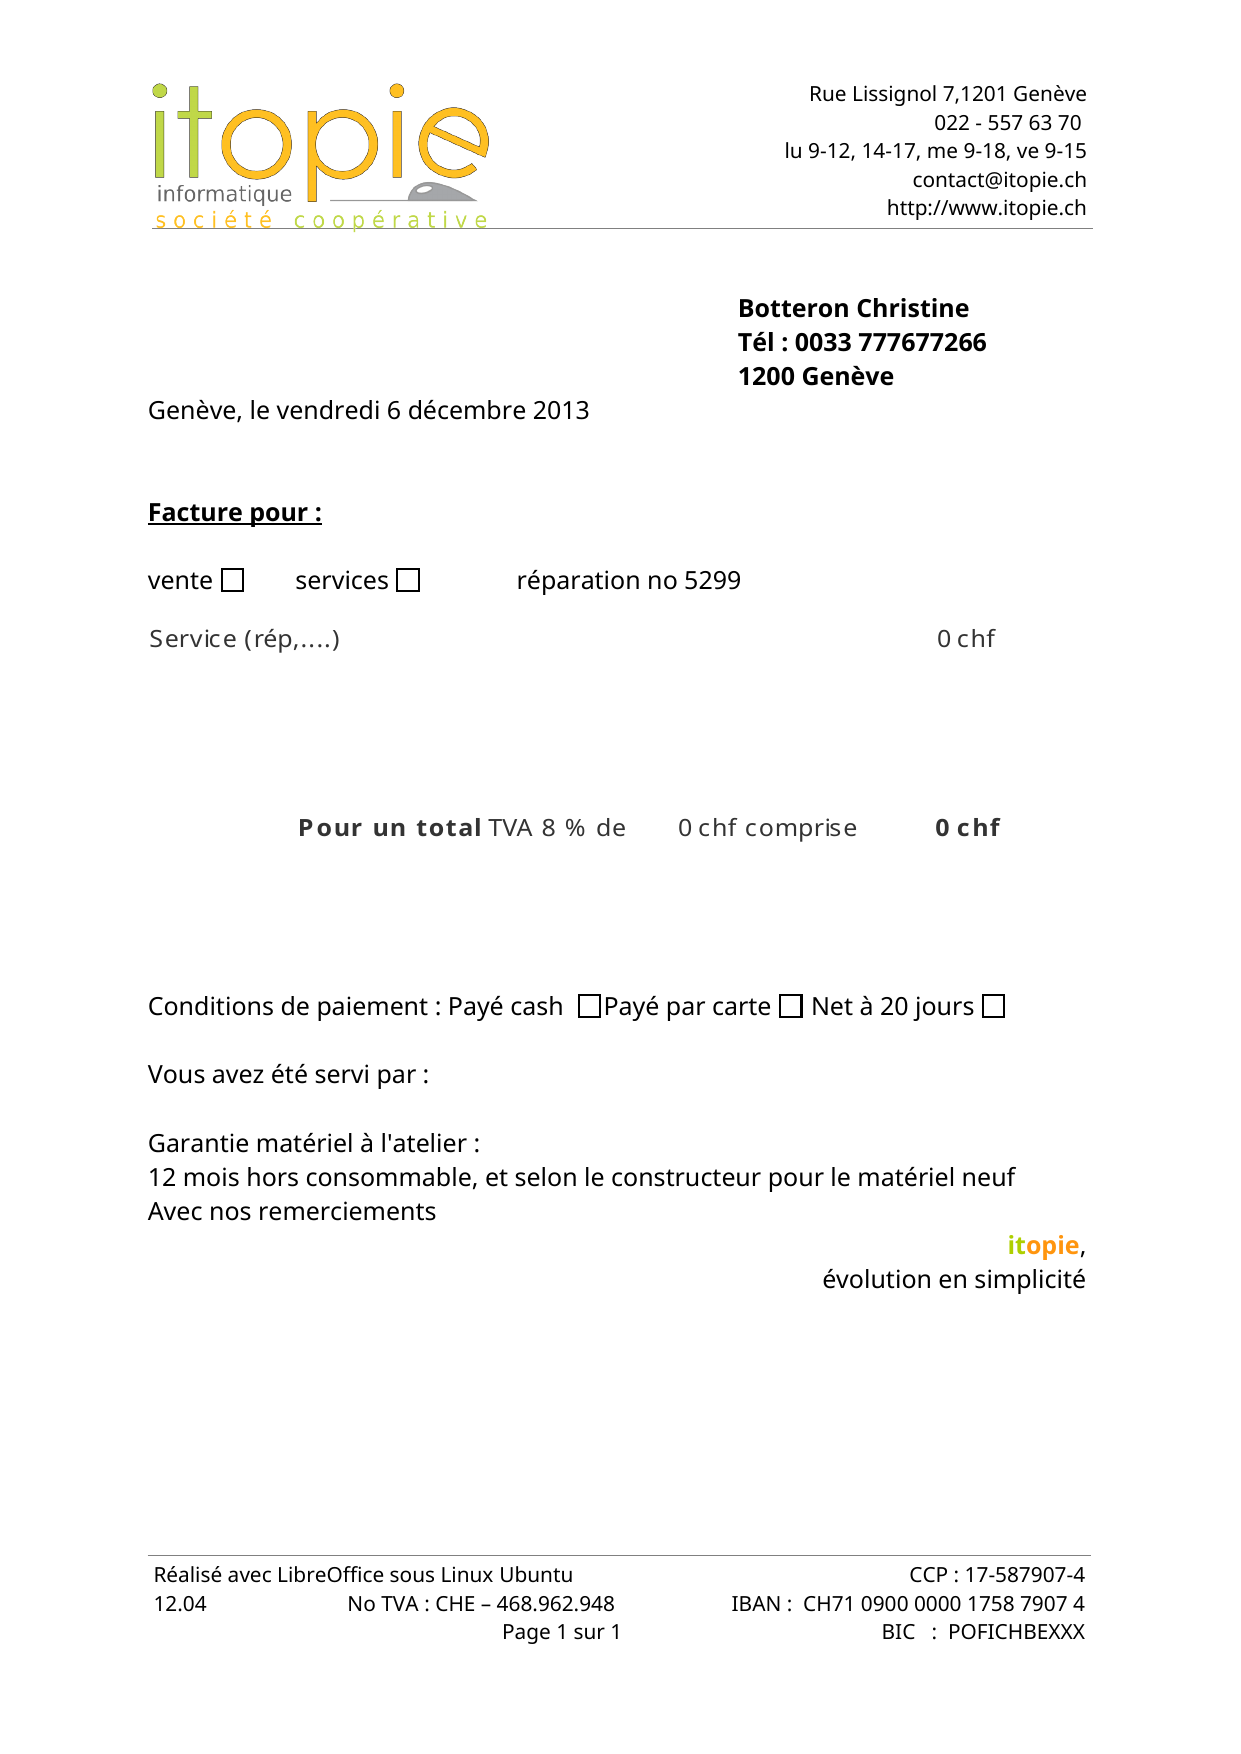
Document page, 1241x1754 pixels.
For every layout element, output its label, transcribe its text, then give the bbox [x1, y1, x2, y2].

text évolution en simplicité [148, 1262, 1093, 1296]
text vente services réparation no 5299 [148, 563, 1093, 597]
text Vous avez été servi par : [148, 1057, 1093, 1091]
text Garantie matériel à l'atelier : [148, 1125, 1093, 1159]
text Avec nos remerciements [148, 1193, 1093, 1227]
text Conditions de paiement : Payé cash Payé par carte Net à 20 jours [148, 989, 1093, 1023]
text Facture pour : [148, 495, 1093, 529]
text 12 mois hors consommable, et selon le constructeur pour le matériel neuf [148, 1159, 1093, 1193]
text itopie, [148, 1227, 1093, 1262]
picture [138, 72, 500, 244]
text Tél : 0033 777677266 [148, 324, 1093, 358]
text 1200 Genève [148, 358, 1093, 392]
text Genève, le vendredi 6 décembre 2013 [148, 392, 1093, 427]
text Botteron Christine [148, 290, 1093, 324]
